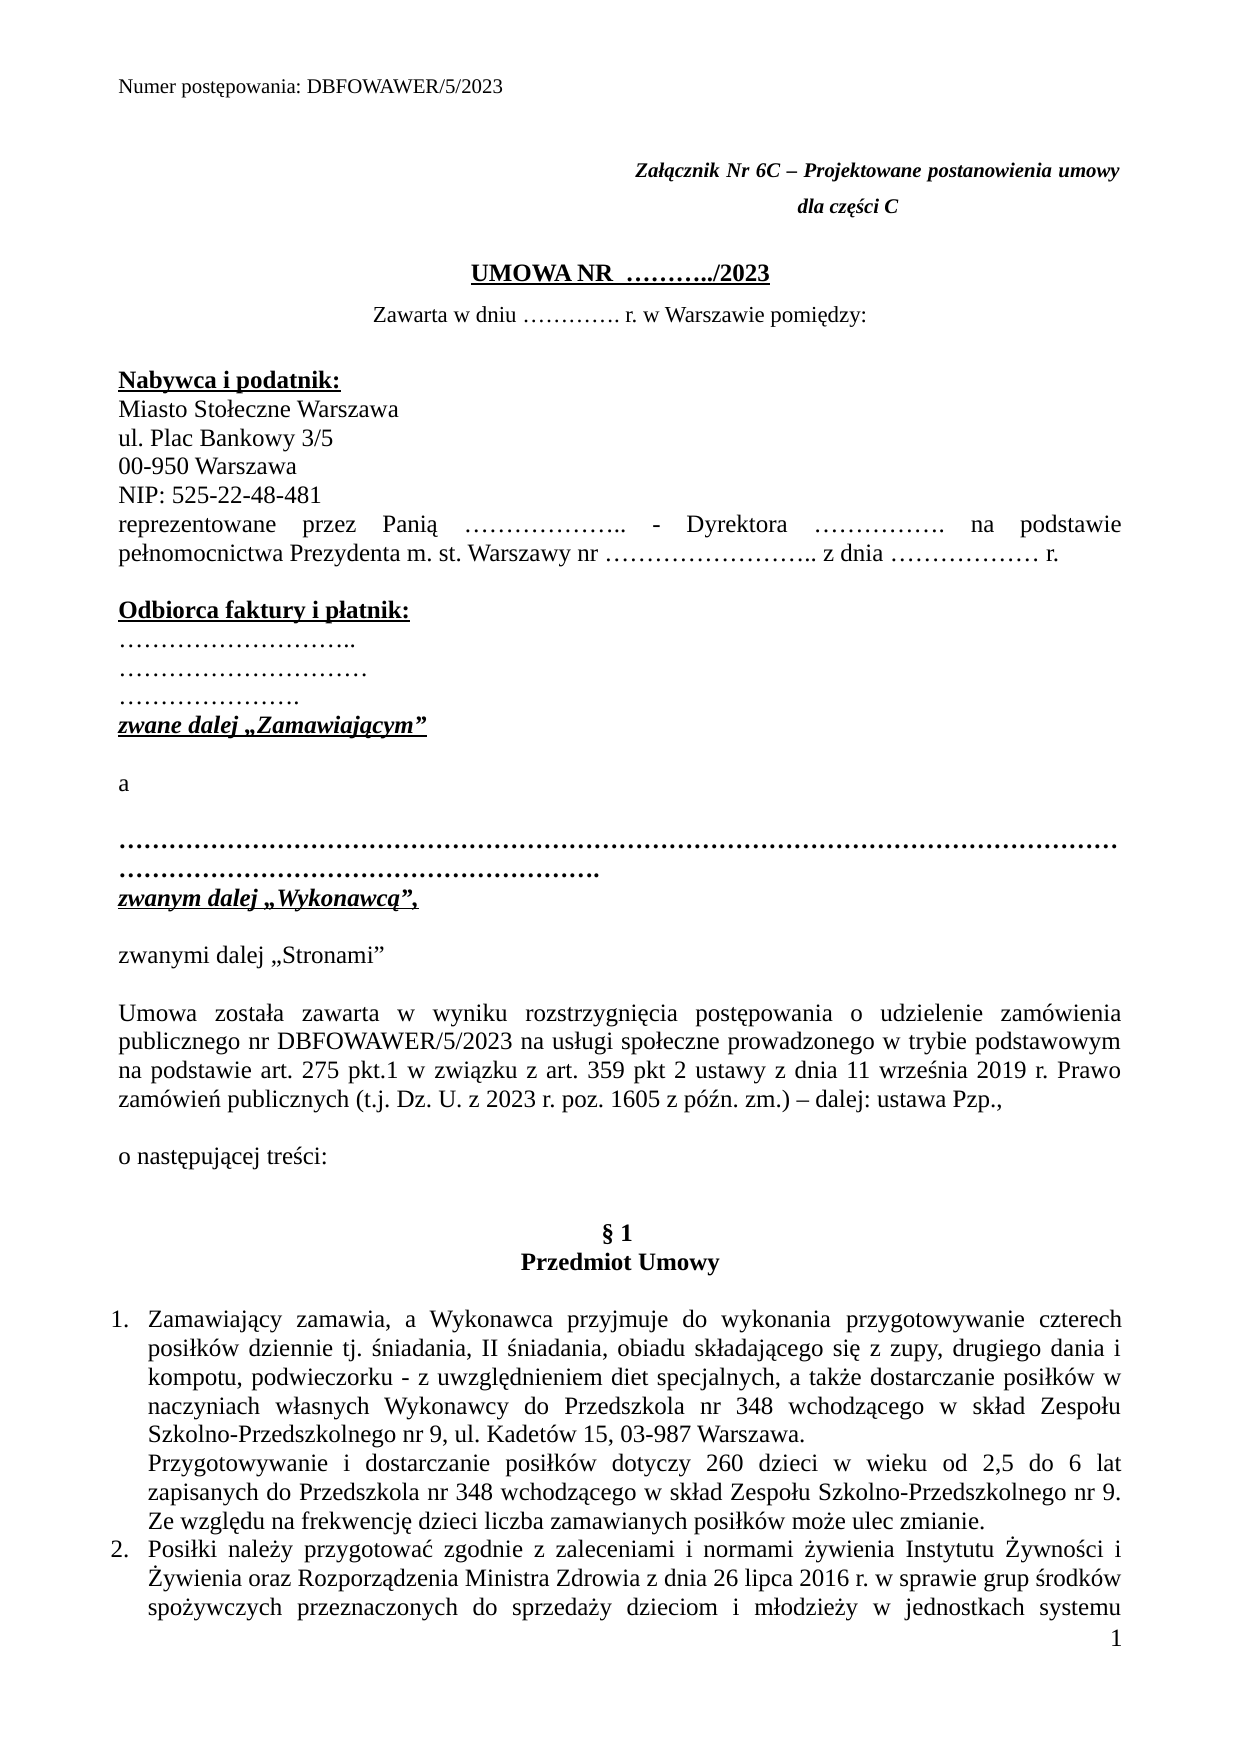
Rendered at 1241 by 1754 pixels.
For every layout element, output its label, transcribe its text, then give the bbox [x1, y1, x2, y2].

text § 1 [118, 1218, 1122, 1247]
text Załącznik Nr 6C – Projektowane postanowienia umowy dla części C [635, 158, 1122, 218]
text zwanym dalej „Wykonawcą”, [118, 883, 1122, 911]
text ……………………….. [118, 624, 1122, 653]
list Przygotowywanie i dostarczanie posiłków dotyczy 260 dzieci w wieku od 2,5 do 6 lat zapisanych do Przedszkola nr 348 wchodzącego w skład Zespołu Szkolno-Przedszkolnego nr 9. Ze względu na frekwencję dzieci liczba zamawianych posiłków może ulec zmianie. [148, 1448, 1122, 1534]
text …………………. [118, 681, 1122, 710]
text zwane dalej „Zamawiającym” [118, 710, 1122, 739]
text Umowa została zawarta w wyniku rozstrzygnięcia postępowania o udzielenie zamówienia publicznego nr DBFOWAWER/5/2023 na usługi społeczne prowadzonego w trybie podstawowym na podstawie art. 275 pkt.1 w związku z art. 359 pkt 2 ustawy z dnia 11 września 2019 r. Prawo zamówień publicznych (t.j. Dz. U. z 2023 r. poz. 1605 z późn. zm.) – dalej: ustawa Pzp., [118, 998, 1122, 1113]
list Posiłki należy przygotować zgodnie z zaleceniami i normami żywienia Instytutu Żywności i Żywienia oraz Rozporządzenia Ministra Zdrowia z dnia 26 lipca 2016 r. w sprawie grup środków spożywczych przeznaczonych do sprzedaży dzieciom i młodzieży w jednostkach systemu [110, 1534, 1122, 1621]
text a [118, 768, 1122, 796]
text ……………………………………………………………………………………………………………………………………………………………. [118, 825, 1122, 883]
text UMOWA NR ………../2023 [118, 258, 1122, 287]
text Zawarta w dniu …………. r. w Warszawie pomiędzy: [118, 302, 1122, 328]
text NIP: 525-22-48-481 [118, 480, 1122, 509]
text Przedmiot Umowy [118, 1247, 1122, 1276]
text Miasto Stołeczne Warszawa [118, 394, 1122, 423]
text o następującej treści: [118, 1141, 1122, 1170]
text Odbiorca faktury i płatnik: [118, 595, 1122, 624]
text Nabywca i podatnik: [118, 365, 1122, 394]
text zwanymi dalej „Stronami” [118, 940, 1122, 969]
text reprezentowane przez Panią ……………….. - Dyrektora ……………. na podstawie pełnomocnictwa Prezydenta m. st. Warszawy nr …………………….. z dnia ……………… r. [118, 509, 1122, 566]
list Zamawiający zamawia, a Wykonawca przyjmuje do wykonania przygotowywanie czterech posiłków dziennie tj. śniadania, II śniadania, obiadu składającego się z zupy, drugiego dania i kompotu, podwieczorku - z uwzględnieniem diet specjalnych, a także dostarczanie posiłków w naczyniach własnych Wykonawcy do Przedszkola nr 348 wchodzącego w skład Zespołu Szkolno-Przedszkolnego nr 9, ul. Kadetów 15, 03-987 Warszawa. [110, 1304, 1122, 1448]
text ul. Plac Bankowy 3/5 [118, 423, 1122, 451]
text ………………………… [118, 653, 1122, 681]
text 00-950 Warszawa [118, 451, 1122, 480]
